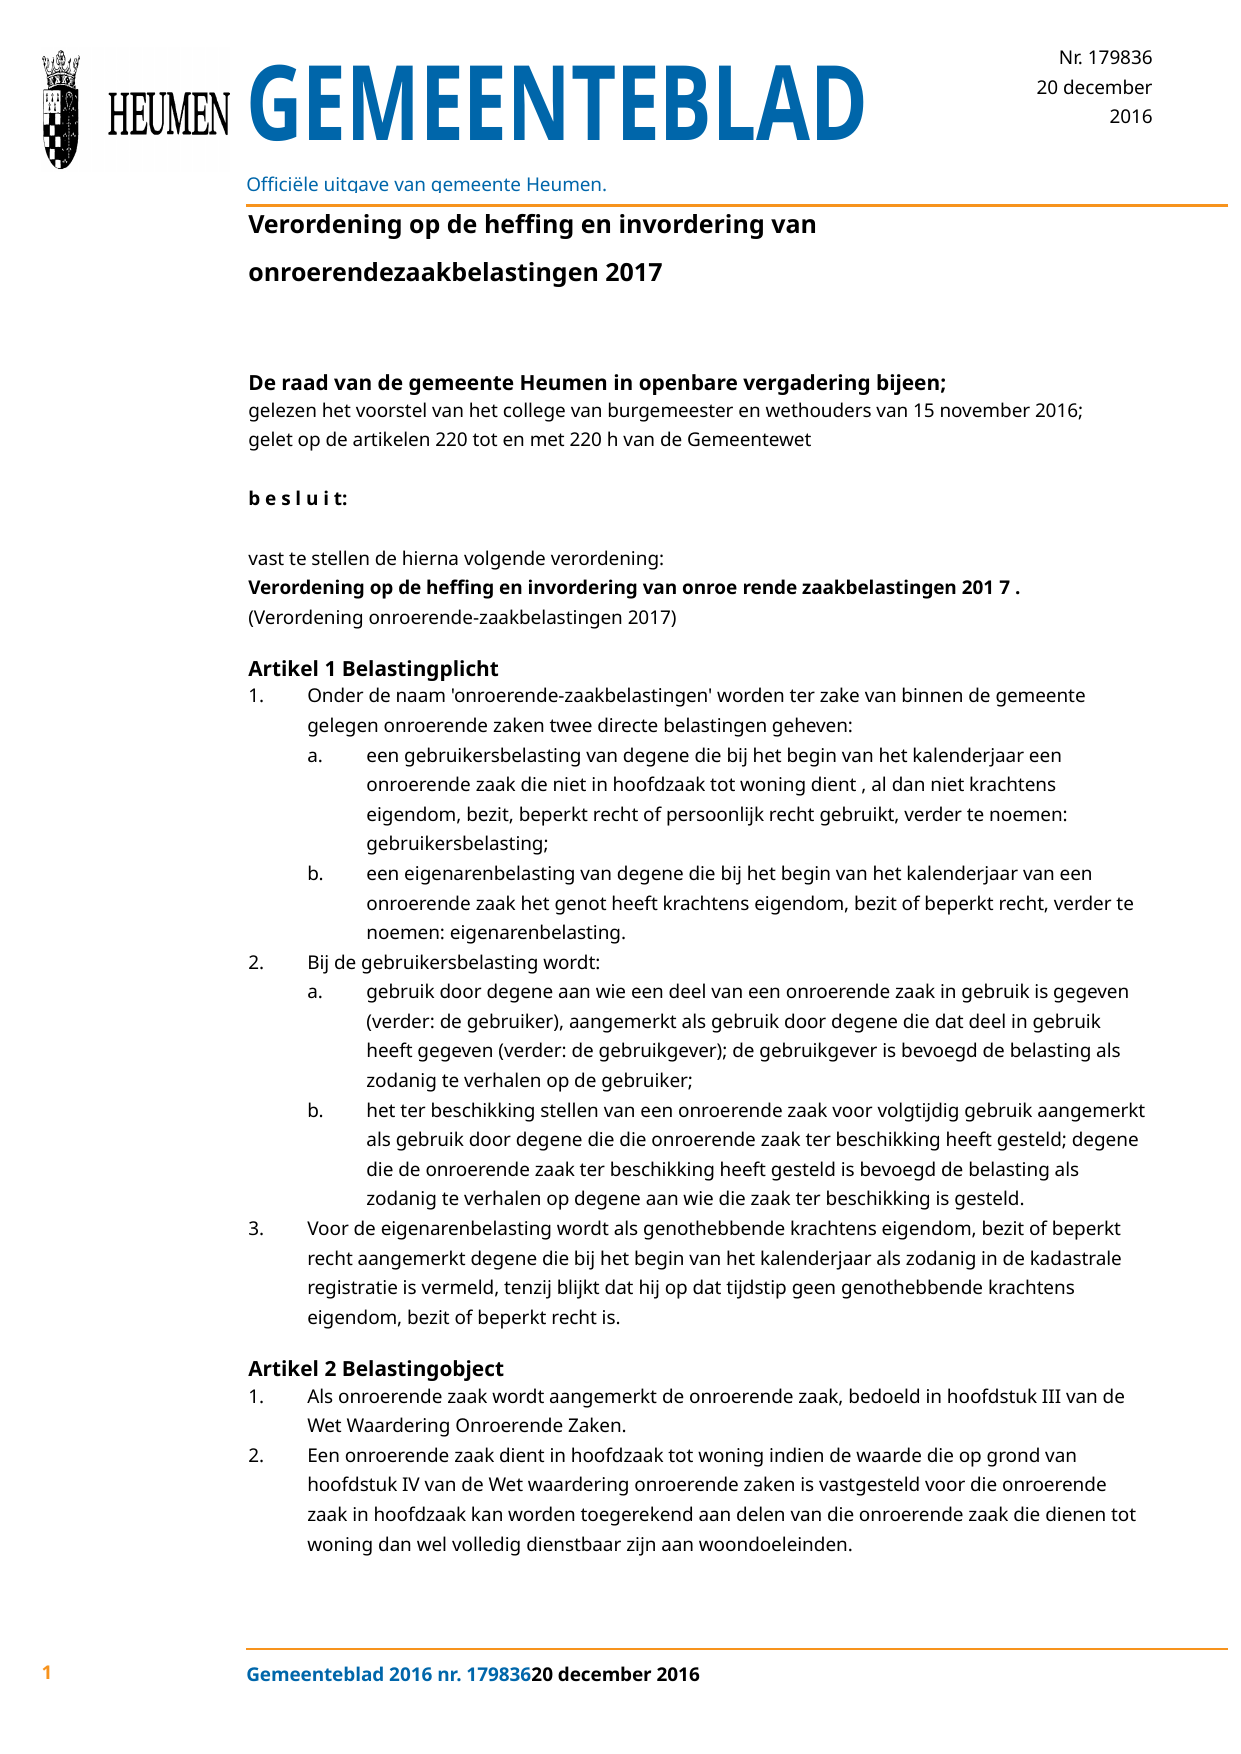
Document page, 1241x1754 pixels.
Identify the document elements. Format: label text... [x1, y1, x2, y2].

text Verordening op de heffing en invordering van onroe rende zaakbelastingen 201 7 . [248, 574, 1152, 600]
list Onder de naam 'onroerende-zaakbelastingen' worden ter zake van binnen de gemeente gelegen onroerende zaken twee directe belastingen geheven: [248, 683, 1152, 738]
list Bij de gebruikersbelasting wordt: [248, 949, 1152, 975]
list Voor de eigenarenbelasting wordt als genothebbende krachtens eigendom, bezit of beperkt recht aangemerkt degene die bij het begin van het kalenderjaar als zodanig in de kadastrale registratie is vermeld, tenzij blijkt dat hij op dat tijdstip geen genothebbende krachtens eigendom, bezit of beperkt recht is. [248, 1215, 1152, 1330]
list een gebruikersbelasting van degene die bij het begin van het kalenderjaar een onroerende zaak die niet in hoofdzaak tot woning dient , al dan niet krachtens eigendom, bezit, beperkt recht of persoonlijk recht gebruikt, verder te noemen: gebruikersbelasting; [307, 742, 1152, 856]
text (Verordening onroerende-zaakbelastingen 2017) [248, 604, 1152, 629]
list gebruik door degene aan wie een deel van een onroerende zaak in gebruik is gegeven (verder: de gebruiker), aangemerkt als gebruik door degene die dat deel in gebruik heeft gegeven (verder: de gebruikgever); de gebruikgever is bevoegd de belasting als zodanig te verhalen op de gebruiker; [307, 978, 1152, 1093]
list Als onroerende zaak wordt aangemerkt de onroerende zaak, bedoeld in hoofdstuk III van de Wet Waardering Onroerende Zaken. [248, 1383, 1152, 1438]
list Een onroerende zaak dient in hoofdzaak tot woning indien de waarde die op grond van hoofdstuk IV van de Wet waardering onroerende zaken is vastgesteld voor die onroerende zaak in hoofdzaak kan worden toegerekend aan delen van die onroerende zaak die dienen tot woning dan wel volledig dienstbaar zijn aan woondoeleinden. [248, 1442, 1152, 1556]
picture [41, 47, 231, 172]
text De raad van de gemeente Heumen in openbare vergadering bijeen; [248, 368, 1152, 397]
text vast te stellen de hierna volgende verordening: [248, 545, 1152, 570]
text Verordening op de heffing en invordering van onroerendezaakbelastingen 2017 [248, 207, 1152, 288]
text gelet op de artikelen 220 tot en met 220 h van de Gemeentewet [248, 426, 1152, 452]
text gelezen het voorstel van het college van burgemeester en wethouders van 15 november 2016; [248, 397, 1152, 422]
text Artikel 1 Belastingplicht [248, 654, 1152, 683]
list een eigenarenbelasting van degene die bij het begin van het kalenderjaar van een onroerende zaak het genot heeft krachtens eigendom, bezit of beperkt recht, verder te noemen: eigenarenbelasting. [307, 860, 1152, 945]
list het ter beschikking stellen van een onroerende zaak voor volgtijdig gebruik aangemerkt als gebruik door degene die die onroerende zaak ter beschikking heeft gesteld; degene die de onroerende zaak ter beschikking heeft gesteld is bevoegd de belasting als zodanig te verhalen op degene aan wie die zaak ter beschikking is gesteld. [307, 1097, 1152, 1211]
text b e s l u i t: [248, 486, 1152, 511]
text Artikel 2 Belastingobject [248, 1354, 1152, 1383]
